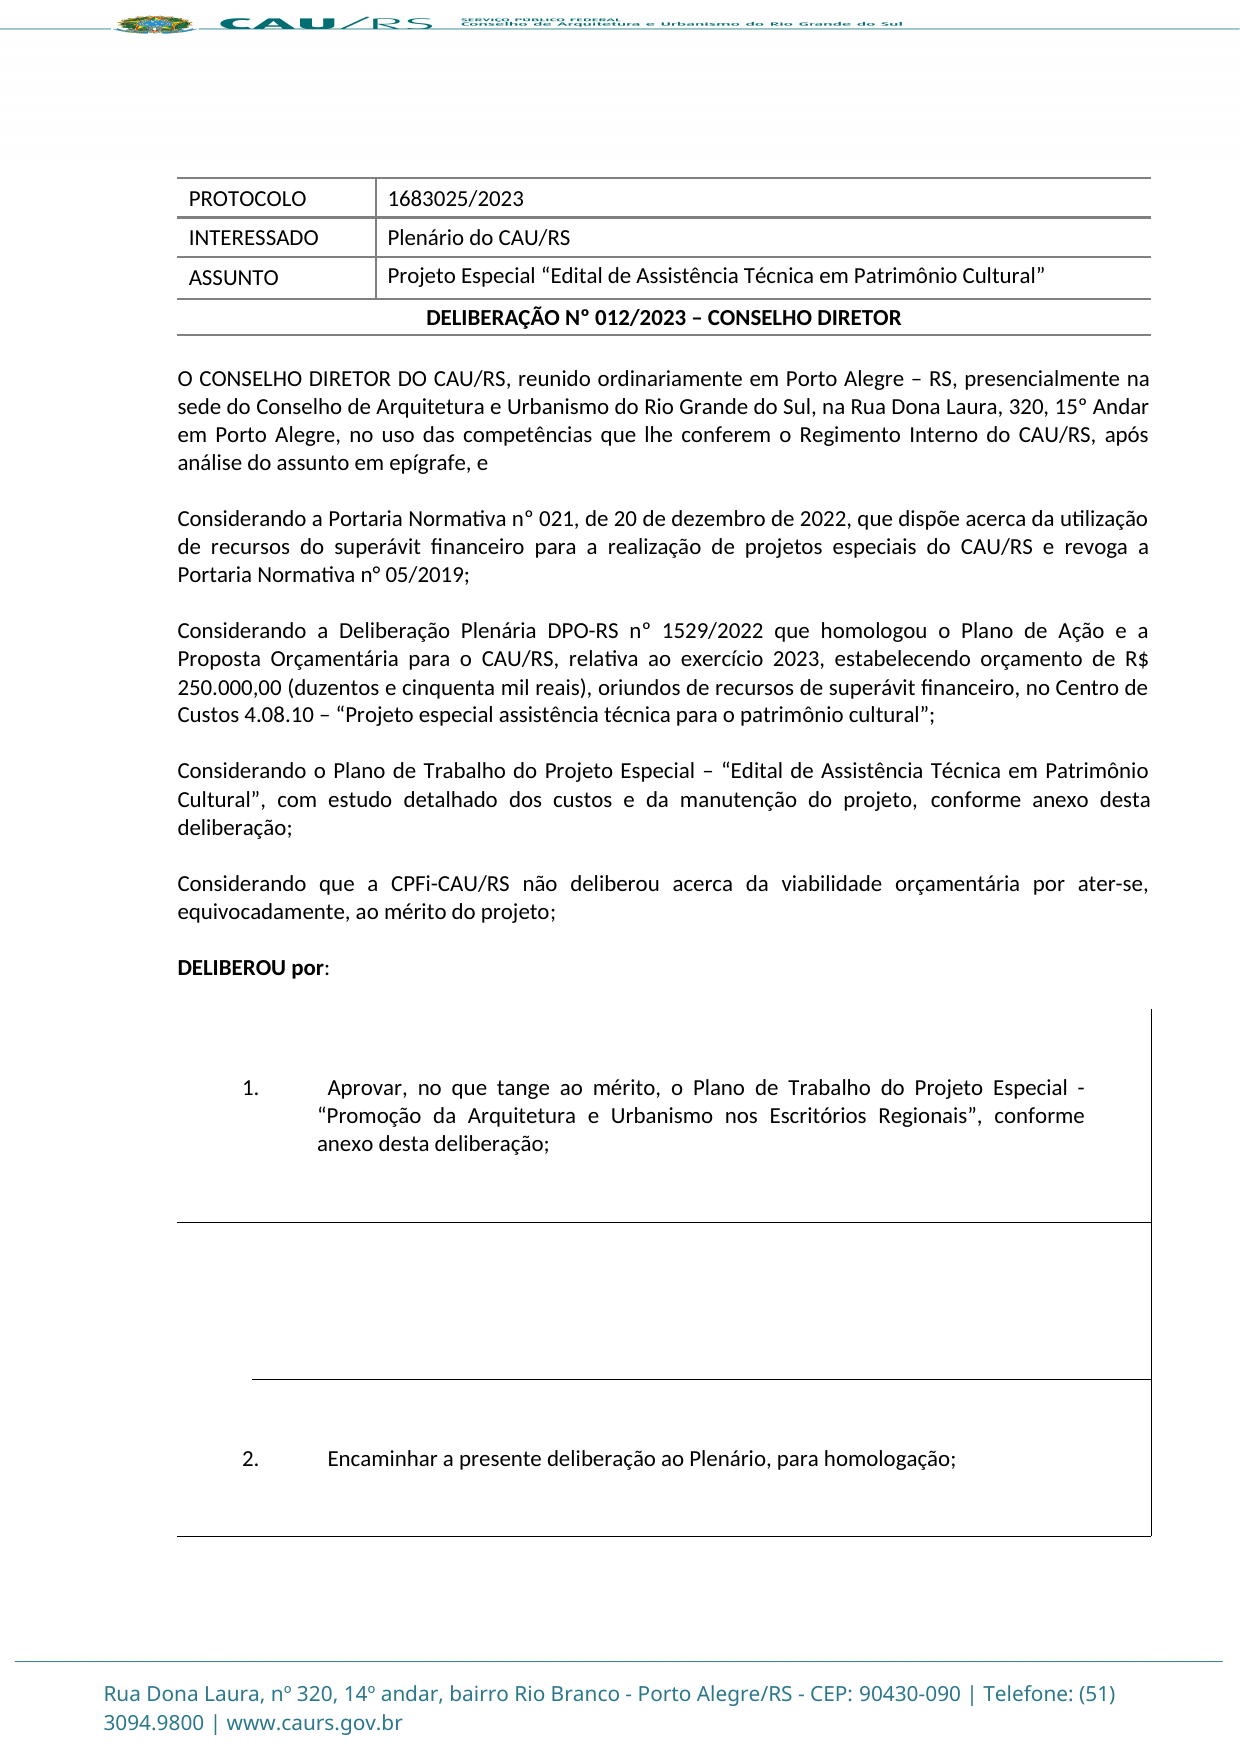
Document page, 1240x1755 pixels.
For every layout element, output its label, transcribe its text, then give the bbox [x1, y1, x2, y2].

table_cell INTERESSADO [177, 219, 375, 256]
list Encaminhar a presente deliberação ao Plenário, para homologação; [177, 1379, 1151, 1536]
text Considerando que a CPFi-CAU/RS não deliberou acerca da viabilidade orçamentária por ater-se, equivocadamente, ao mérito do projeto; [177, 869, 1151, 925]
list Aprovar, no que tange ao mérito, o Plano de Trabalho do Projeto Especial - “Promoção da Arquitetura e Urbanismo nos Escritórios Regionais”, conforme anexo desta deliberação; [177, 1009, 1151, 1222]
table_cell Projeto Especial “Edital de Assistência Técnica em Patrimônio Cultural” [377, 258, 1151, 298]
table_cell ASSUNTO [177, 258, 375, 298]
text DELIBEROU por: [177, 953, 1151, 981]
table_header 1683025/2023 [377, 179, 1151, 216]
table_cell DELIBERAÇÃO Nº 012/2023 – CONSELHO DIRETOR [177, 300, 1151, 334]
text O CONSELHO DIRETOR DO CAU/RS, reunido ordinariamente em Porto Alegre – RS, presencialmente na sede do Conselho de Arquitetura e Urbanismo do Rio Grande do Sul, na Rua Dona Laura, 320, 15º Andar em Porto Alegre, no uso das competências que lhe conferem o Regimento Interno do CAU/RS, após análise do assunto em epígrafe, e [177, 364, 1151, 476]
text Considerando o Plano de Trabalho do Projeto Especial – “Edital de Assistência Técnica em Patrimônio Cultural”, com estudo detalhado dos custos e da manutenção do projeto, conforme anexo desta deliberação; [177, 757, 1151, 841]
table_cell Plenário do CAU/RS [377, 219, 1151, 256]
text Considerando a Portaria Normativa nº 021, de 20 de dezembro de 2022, que dispõe acerca da utilização de recursos do superávit financeiro para a realização de projetos especiais do CAU/RS e revoga a Portaria Normativa n° 05/2019; [177, 504, 1151, 588]
table_header PROTOCOLO [177, 179, 375, 216]
text Considerando a Deliberação Plenária DPO-RS nº 1529/2022 que homologou o Plano de Ação e a Proposta Orçamentária para o CAU/RS, relativa ao exercício 2023, estabelecendo orçamento de R$ 250.000,00 (duzentos e cinquenta mil reais), oriundos de recursos de superávit financeiro, no Centro de Custos 4.08.10 – “Projeto especial assistência técnica para o patrimônio cultural”; [177, 617, 1151, 729]
